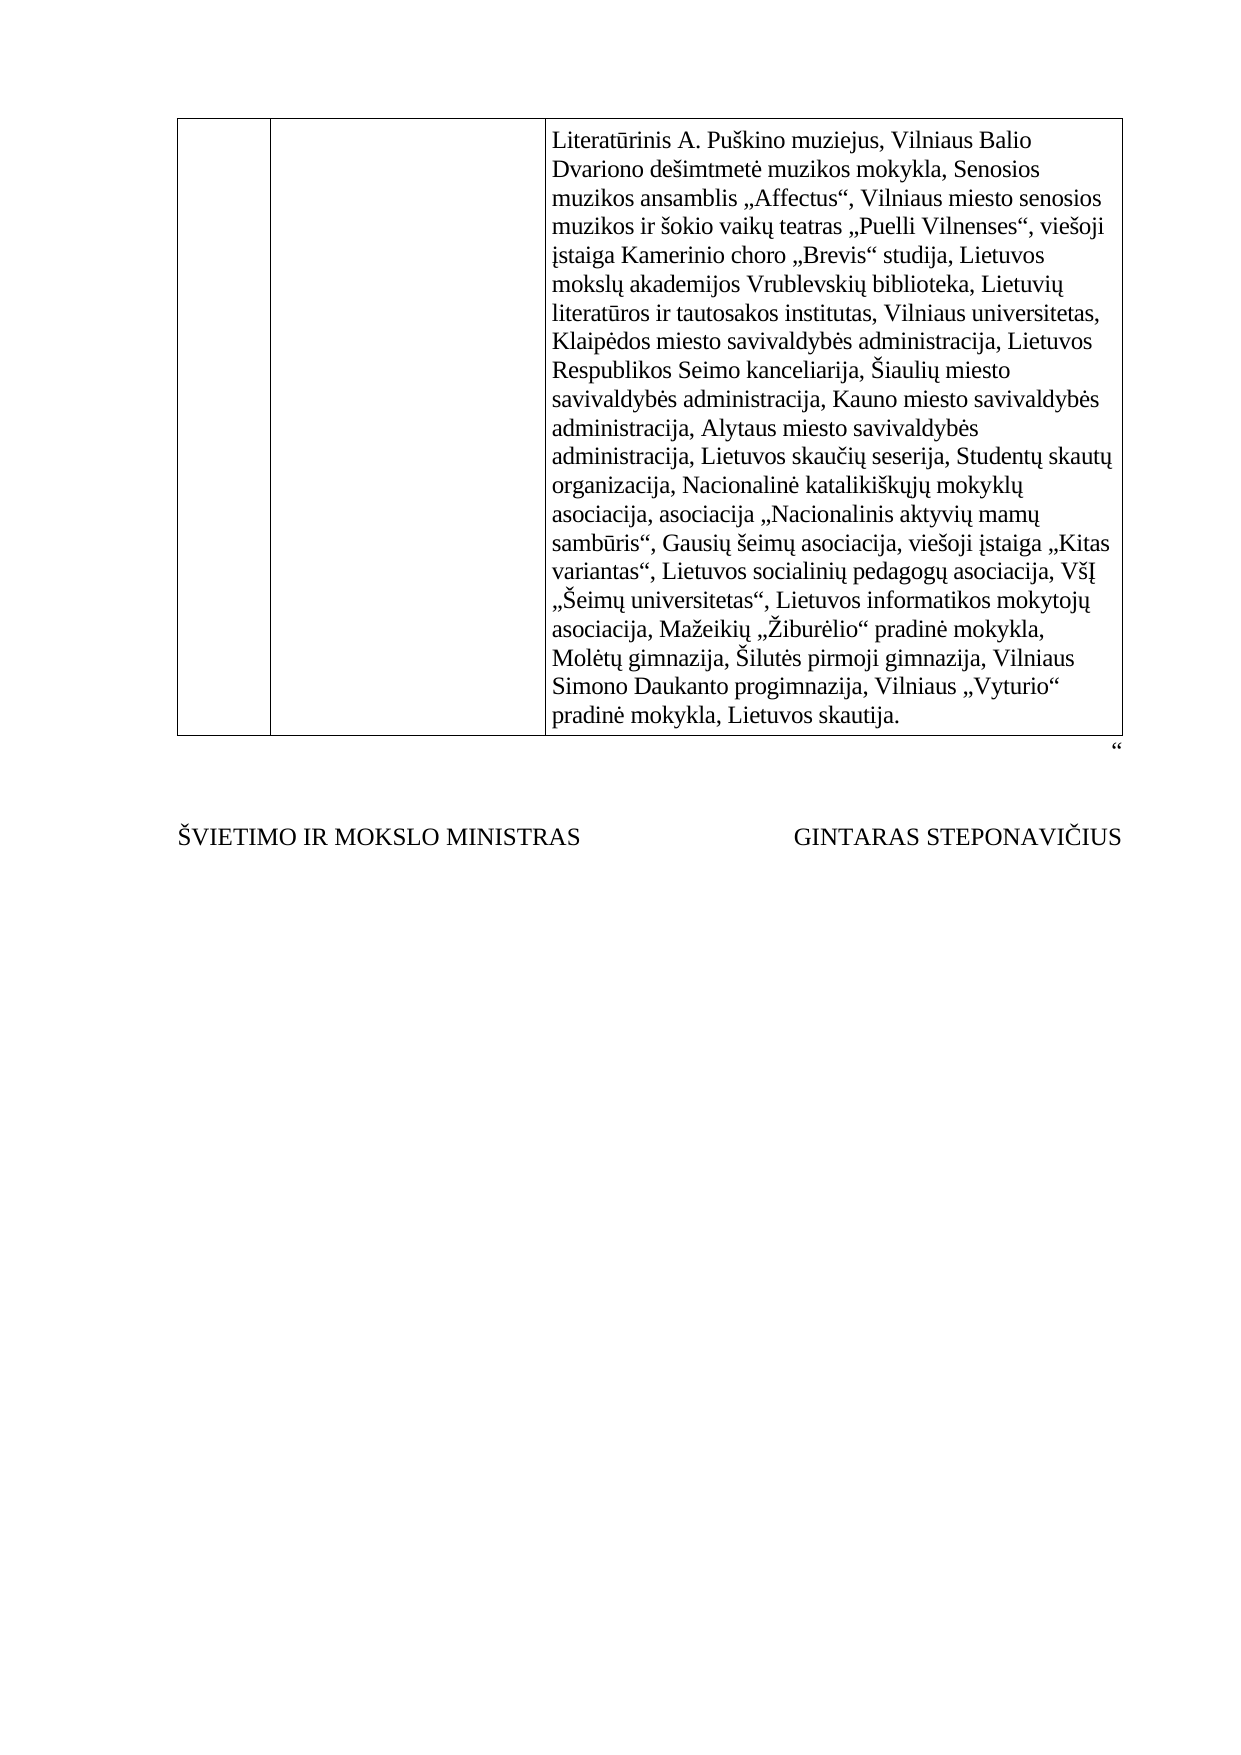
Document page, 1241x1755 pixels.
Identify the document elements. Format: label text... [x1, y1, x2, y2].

table_header Literatūrinis A. Puškino muziejus, Vilniaus Balio Dvariono dešimtmetė muzikos mokykla, Senosios muzikos ansamblis „Affectus“, Vilniaus miesto senosios muzikos ir šokio vaikų teatras „Puelli Vilnenses“, viešoji įstaiga Kamerinio choro „Brevis“ studija, Lietuvos mokslų akademijos Vrublevskių biblioteka, Lietuvių literatūros ir tautosakos institutas, Vilniaus universitetas, Klaipėdos miesto savivaldybės administracija, Lietuvos Respublikos Seimo kanceliarija, Šiaulių miesto savivaldybės administracija, Kauno miesto savivaldybės administracija, Alytaus miesto savivaldybės administracija, Lietuvos skaučių seserija, Studentų skautų organizacija, Nacionalinė katalikiškųjų mokyklų asociacija, asociacija „Nacionalinis aktyvių mamų sambūris“, Gausių šeimų asociacija, viešoji įstaiga „Kitas variantas“, Lietuvos socialinių pedagogų asociacija, VšĮ „Šeimų universitetas“, Lietuvos informatikos mokytojų asociacija, Mažeikių „Žiburėlio“ pradinė mokykla, Molėtų gimnazija, Šilutės pirmoji gimnazija, Vilniaus Simono Daukanto progimnazija, Vilniaus „Vyturio“ pradinė mokykla, Lietuvos skautija. [546, 119, 1122, 735]
table_header [178, 119, 270, 735]
table_header [271, 119, 545, 735]
text Švietimo ir mokslo ministras Gintaras Steponavičius [177, 822, 1122, 851]
text “ [177, 736, 1122, 764]
